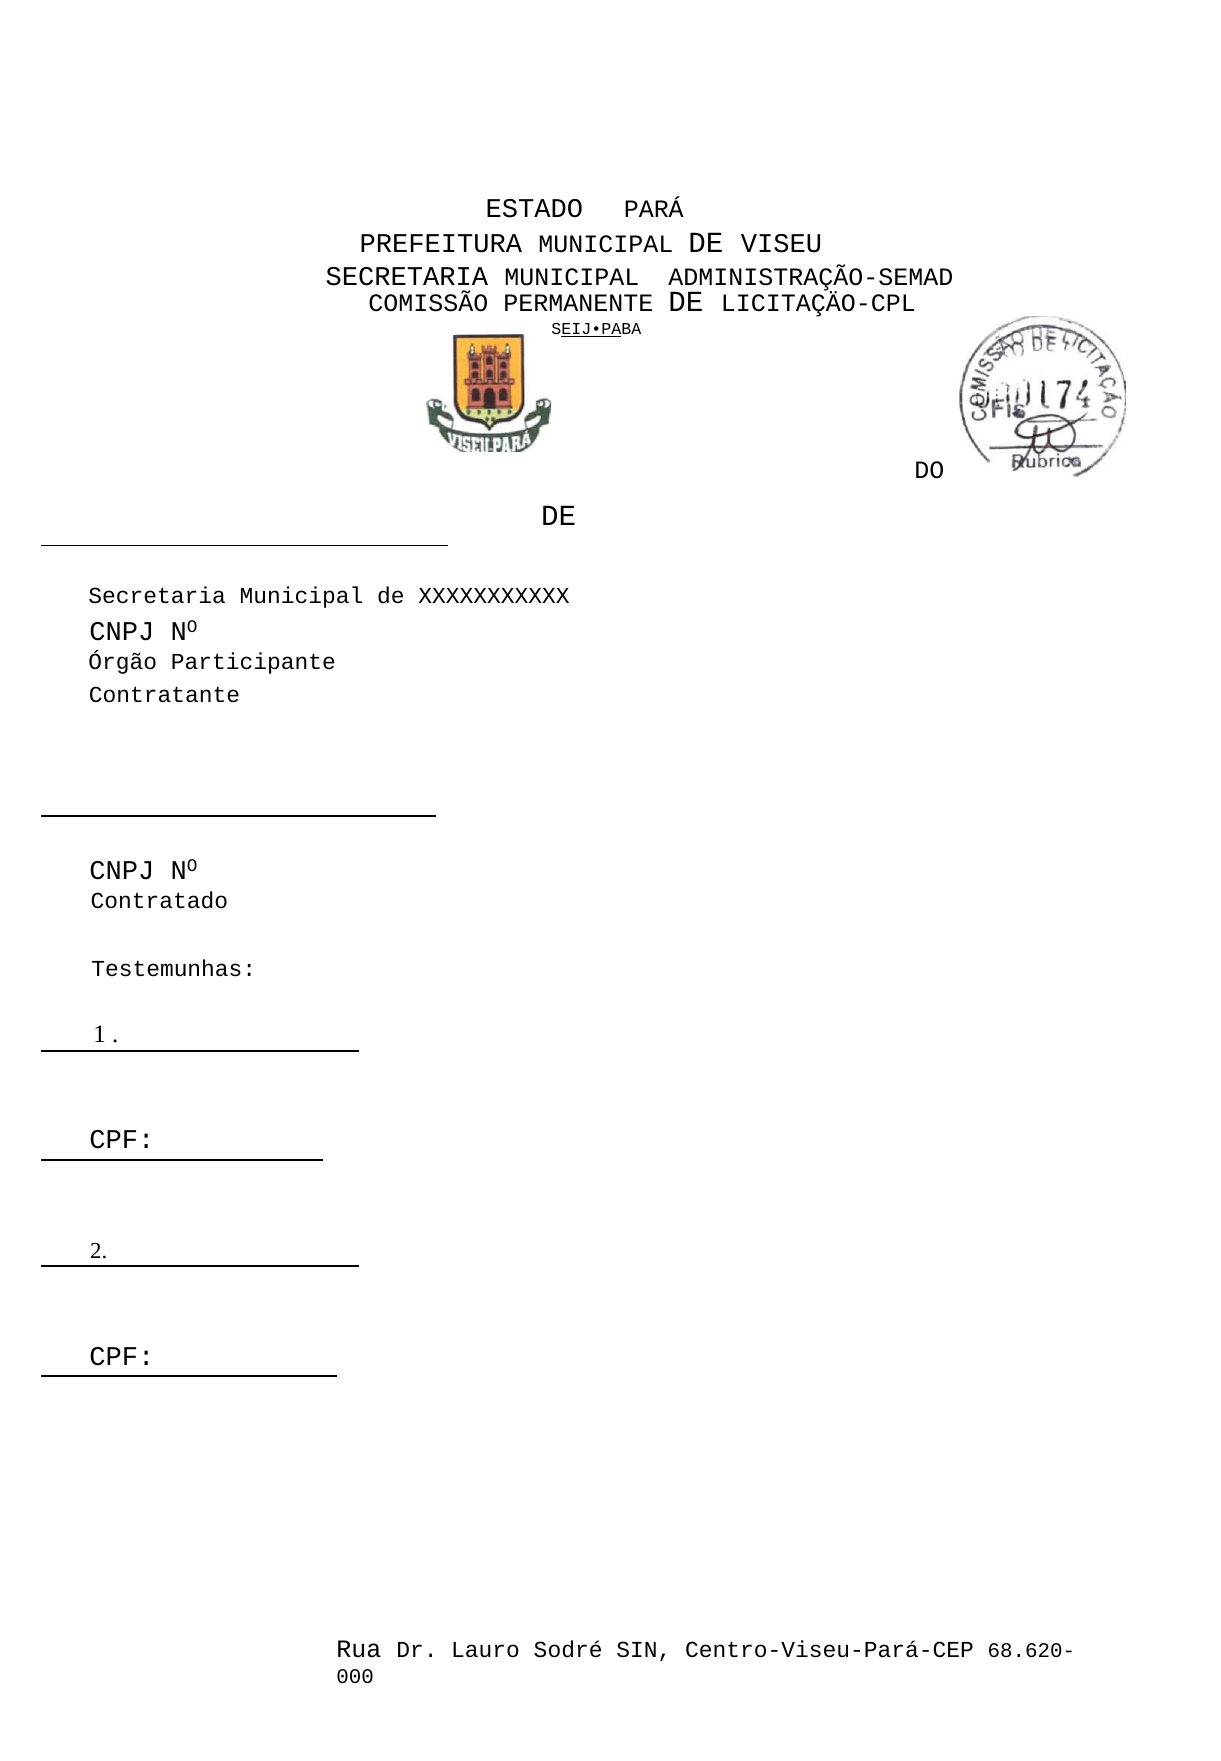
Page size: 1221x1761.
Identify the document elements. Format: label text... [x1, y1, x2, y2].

subtitle SEIJ•PABA [41, 321, 641, 452]
text 1 . [93, 1019, 1086, 1048]
text Testemunhas: [91, 957, 1085, 983]
text 2. [90, 1237, 1086, 1263]
text CPF: [89, 1126, 1086, 1157]
text Contratado [90, 889, 1085, 915]
text DO [554, 458, 1086, 486]
text Secretaria Municipal de XXXXXXXXXXX [88, 584, 1085, 610]
text CNPJ NO [89, 857, 1086, 887]
text DE [41, 501, 593, 534]
text Órgão Participante [88, 650, 1085, 676]
text Contratante [89, 683, 1085, 709]
text CNPJ NO [89, 617, 1086, 648]
text CPF: [89, 1342, 1086, 1373]
